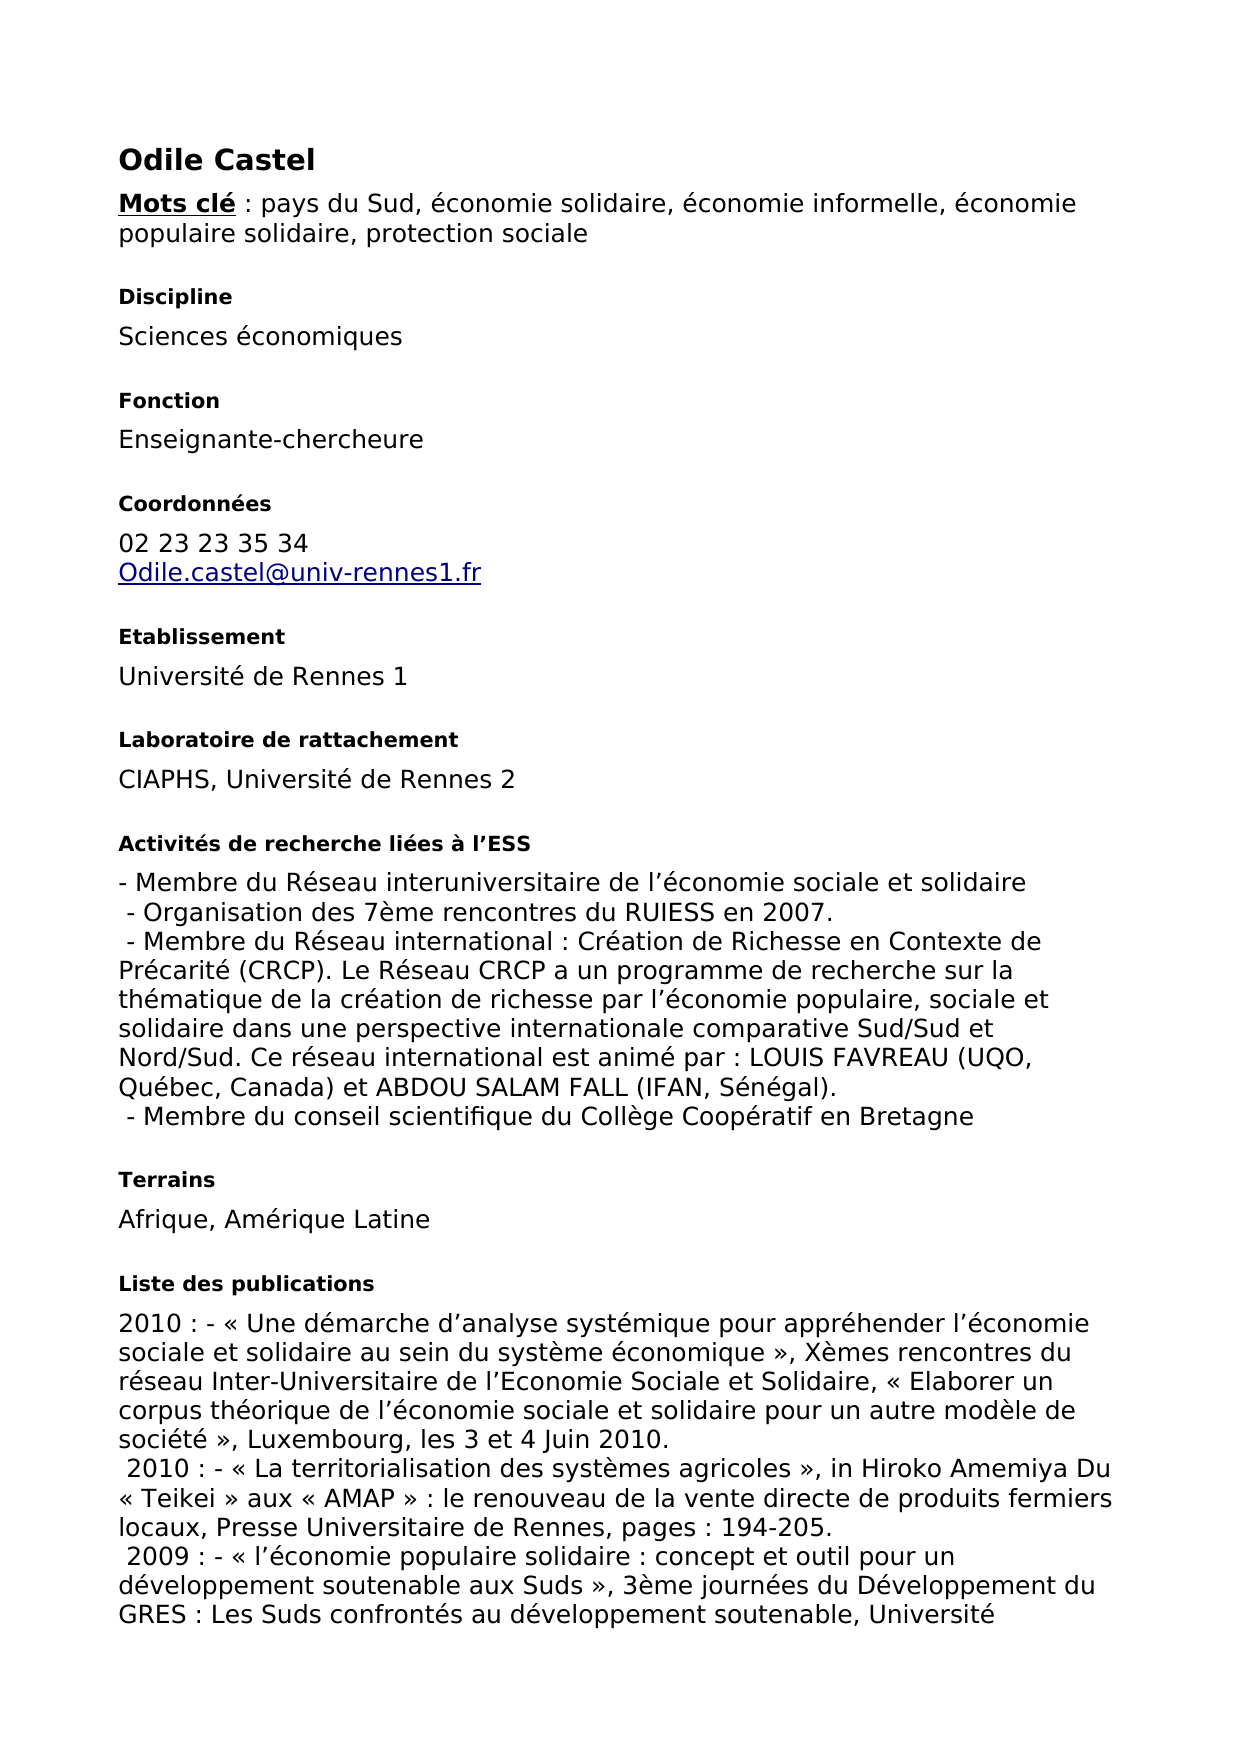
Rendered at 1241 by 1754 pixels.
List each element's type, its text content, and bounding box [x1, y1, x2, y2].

text Sciences économiques [118, 322, 1122, 351]
text CIAPHS, Université de Rennes 2 [118, 765, 1122, 794]
subtitle Laboratoire de rattachement [118, 728, 1122, 753]
text Mots clé : pays du Sud, économie solidaire, économie informelle, économie populaire solidaire, protection sociale [118, 189, 1122, 248]
text Afrique, Amérique Latine [118, 1205, 1122, 1234]
text Université de Rennes 1 [118, 662, 1122, 691]
subtitle Activités de recherche liées à l’ESS [118, 832, 1122, 856]
subtitle Liste des publications [118, 1272, 1122, 1296]
subtitle Fonction [118, 389, 1122, 413]
subtitle Etablissement [118, 625, 1122, 649]
subtitle Coordonnées [118, 492, 1122, 517]
text Enseignante-chercheure [118, 426, 1122, 455]
subtitle Terrains [118, 1168, 1122, 1193]
subtitle Odile Castel [118, 143, 1122, 177]
text - Membre du Réseau interuniversitaire de l’économie sociale et solidaire - Organisation des 7ème rencontres du RUIESS en 2007. - Membre du Réseau international : Création de Richesse en Contexte de Précarité (CRCP). Le Réseau CRCP a un programme de recherche sur la thématique de la création de richesse par l’économie populaire, sociale et solidaire dans une perspective internationale comparative Sud/Sud et Nord/Sud. Ce réseau international est animé par : LOUIS FAVREAU (UQO, Québec, Canada) et ABDOU SALAM FALL (IFAN, Sénégal). - Membre du conseil scientifique du Collège Coopératif en Bretagne [118, 868, 1122, 1131]
text 2010 : - « Une démarche d’analyse systémique pour appréhender l’économie sociale et solidaire au sein du système économique », Xèmes rencontres du réseau Inter-Universitaire de l’Economie Sociale et Solidaire, « Elaborer un corpus théorique de l’économie sociale et solidaire pour un autre modèle de société », Luxembourg, les 3 et 4 Juin 2010. 2010 : - « La territorialisation des systèmes agricoles », in Hiroko Amemiya Du « Teikei » aux « AMAP » : le renouveau de la vente directe de produits fermiers locaux, Presse Universitaire de Rennes, pages : 194-205. 2009 : - « l’économie populaire solidaire : concept et outil pour un développement soutenable aux Suds », 3ème journées du Développement du GRES : Les Suds confrontés au développement soutenable, Université [118, 1309, 1122, 1629]
text 02 23 23 35 34 Odile.castel@univ-rennes1.fr [118, 529, 1122, 587]
subtitle Discipline [118, 285, 1122, 310]
